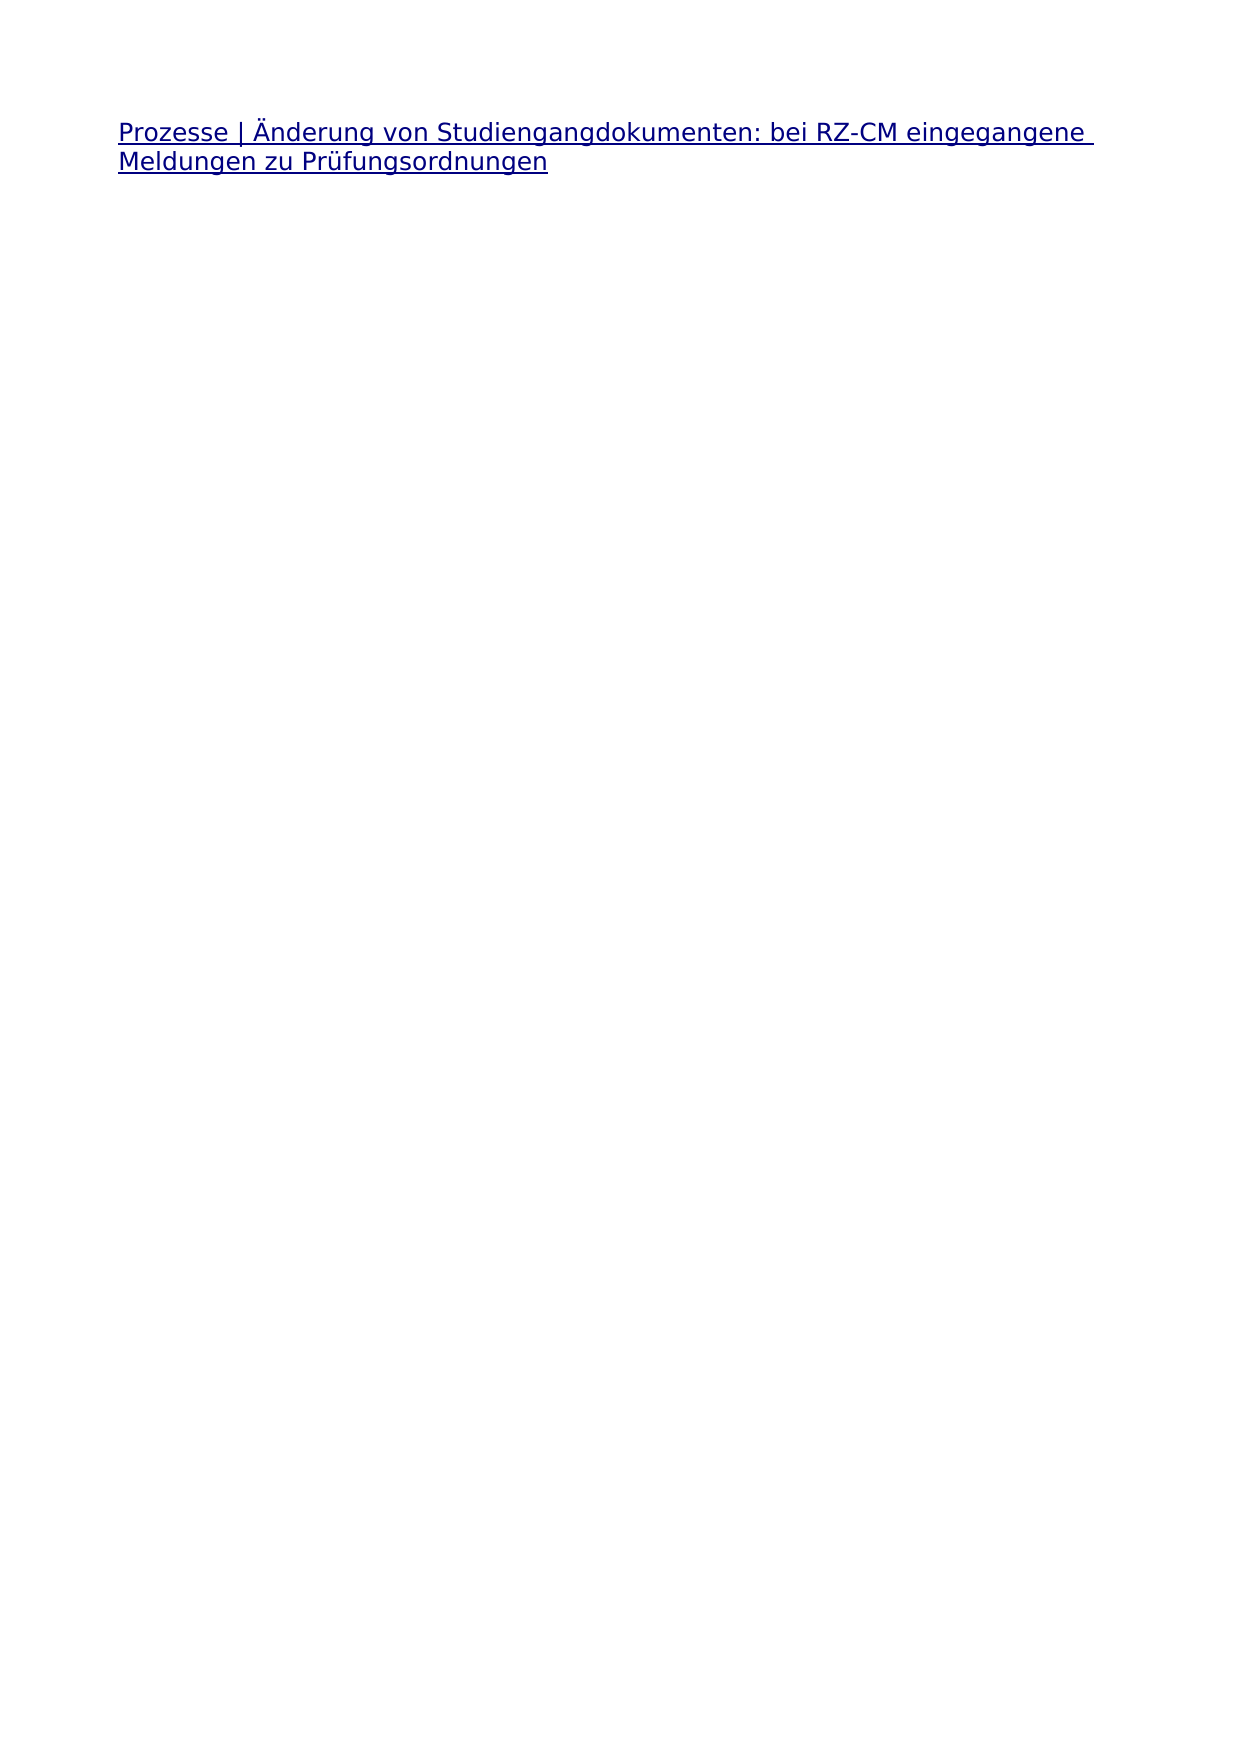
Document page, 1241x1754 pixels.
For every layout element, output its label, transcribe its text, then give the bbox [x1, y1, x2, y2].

text Prozesse | Änderung von Studiengangdokumenten: bei RZ-CM eingegangene Meldungen zu Prüfungsordnungen [118, 118, 1122, 176]
